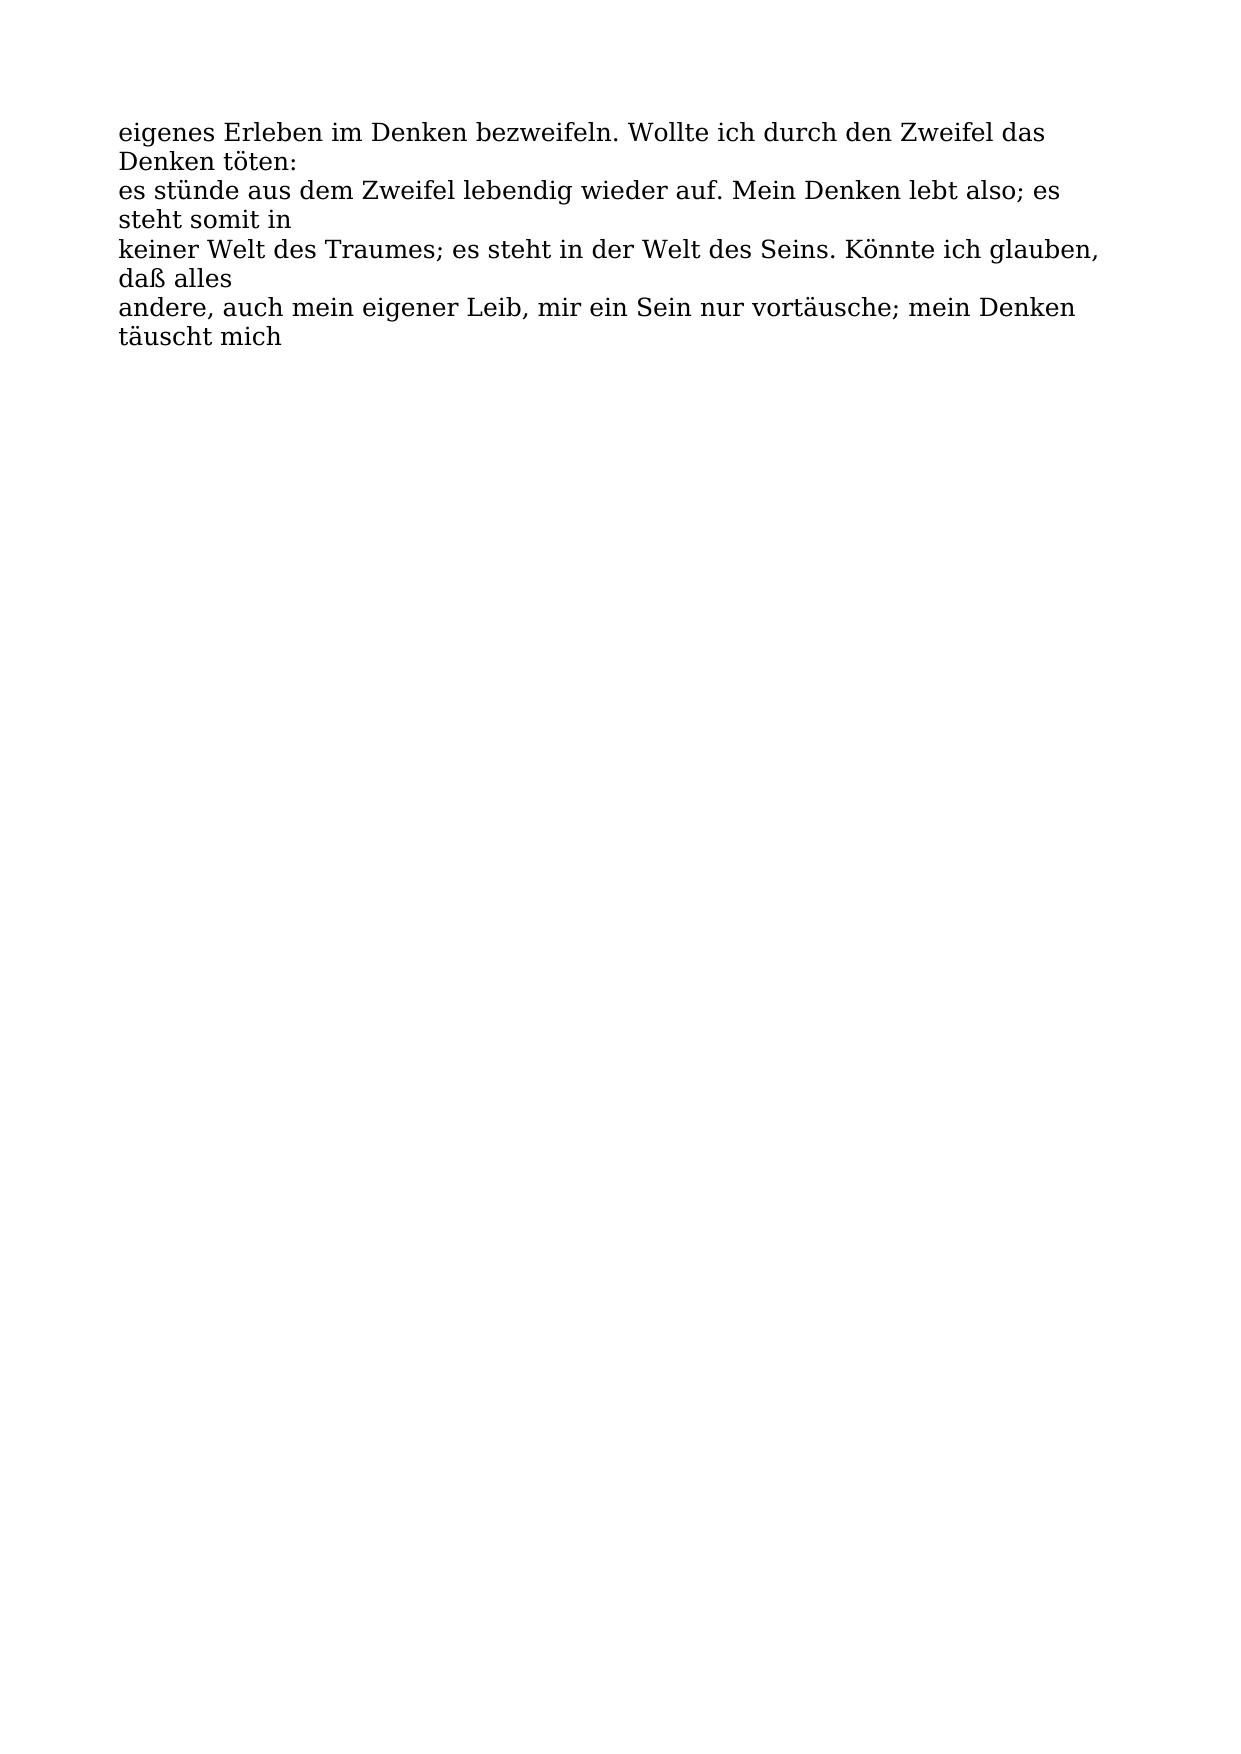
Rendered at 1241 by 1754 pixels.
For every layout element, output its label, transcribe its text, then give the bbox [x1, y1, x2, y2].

text eigenes Erleben im Denken bezweifeln. Wollte ich durch den Zweifel das Denken töten: [118, 118, 1122, 176]
text andere, auch mein eigener Leib, mir ein Sein nur vortäusche; mein Denken täuscht mich [118, 293, 1122, 351]
text es stünde aus dem Zweifel lebendig wieder auf. Mein Denken lebt also; es steht somit in [118, 176, 1122, 235]
text keiner Welt des Traumes; es steht in der Welt des Seins. Könnte ich glauben, daß alles [118, 235, 1122, 293]
